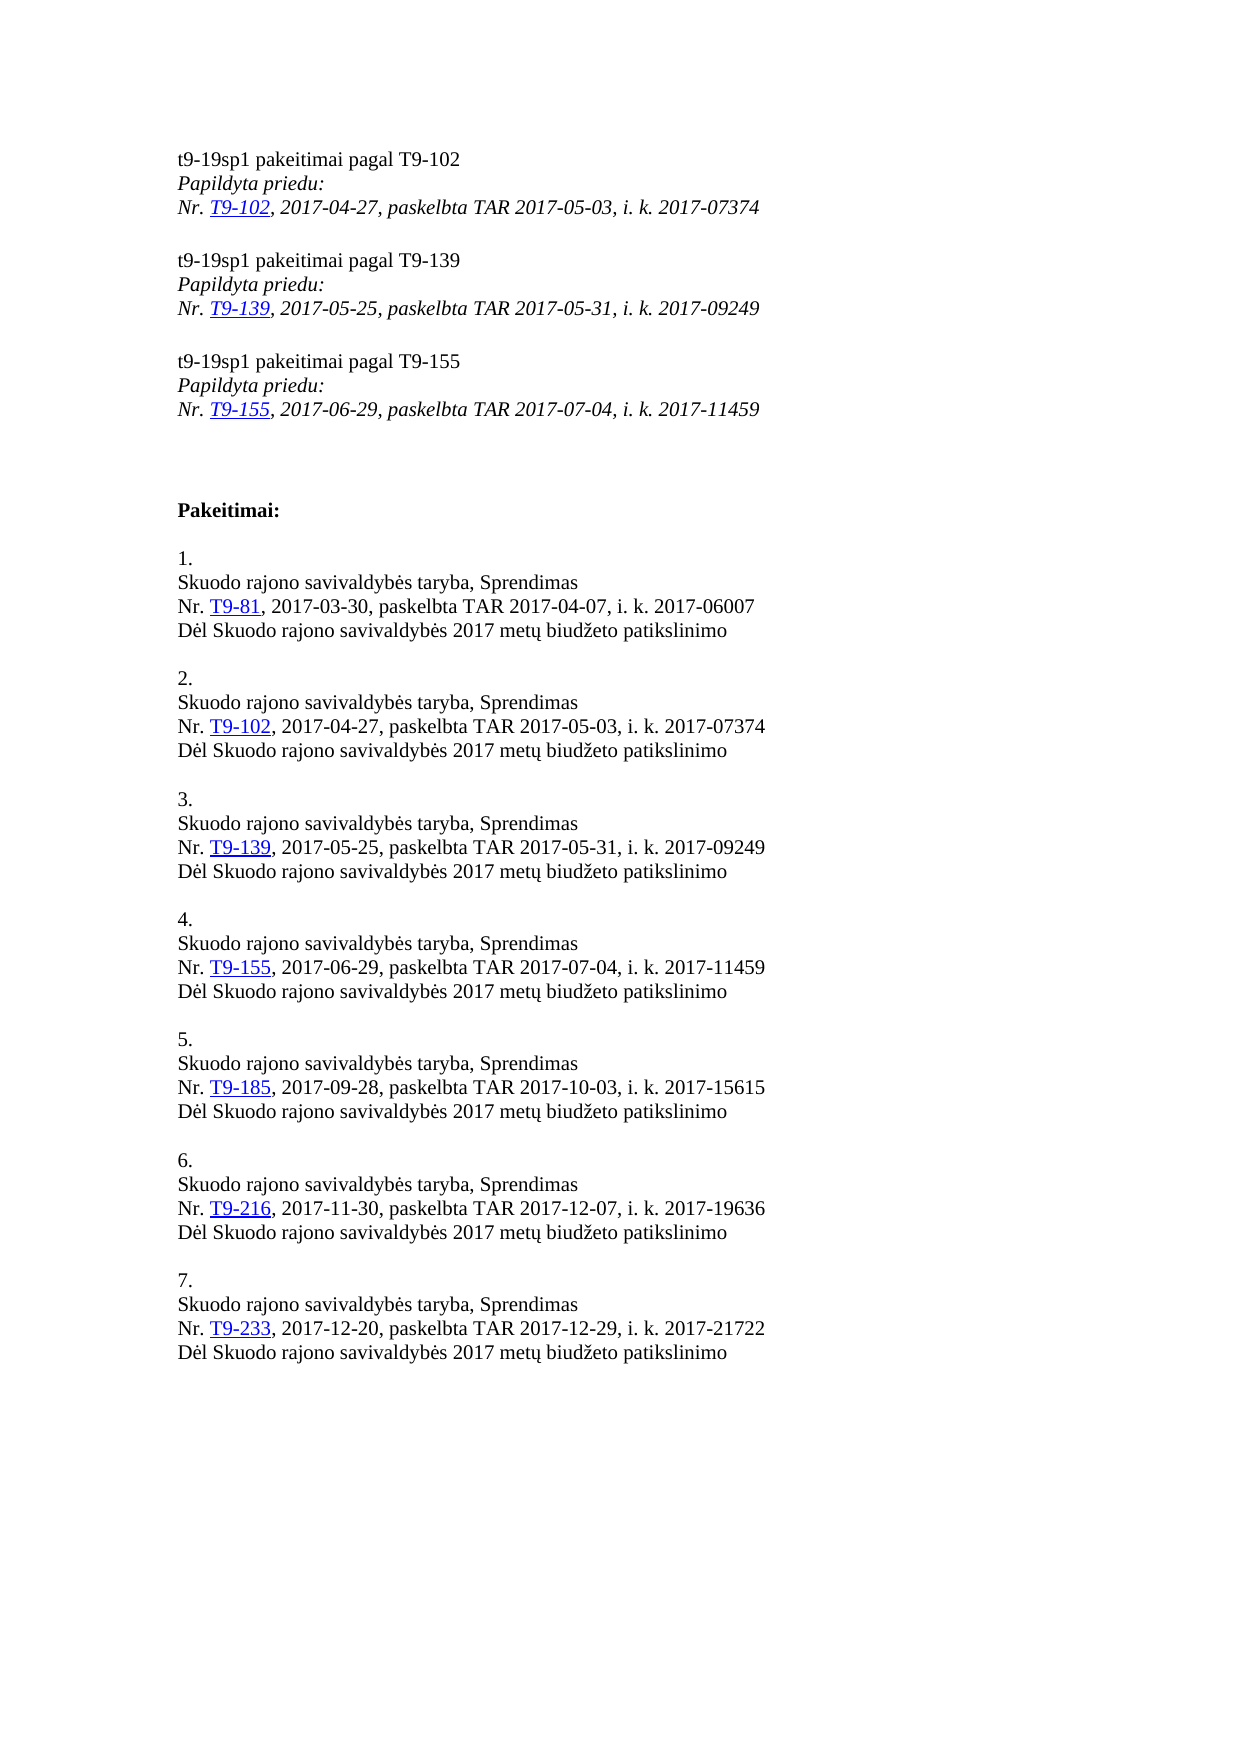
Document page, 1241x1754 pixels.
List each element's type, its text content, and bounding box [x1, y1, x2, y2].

text t9-19sp1 pakeitimai pagal T9-139 [177, 248, 1181, 272]
text Papildyta priedu: [177, 373, 1181, 397]
text Skuodo rajono savivaldybės taryba, Sprendimas [177, 811, 1181, 835]
text Nr. T9-233, 2017-12-20, paskelbta TAR 2017-12-29, i. k. 2017-21722 [177, 1316, 1181, 1340]
text Dėl Skuodo rajono savivaldybės 2017 metų biudžeto patikslinimo [177, 1220, 1181, 1244]
text Nr. T9-102, 2017-04-27, paskelbta TAR 2017-05-03, i. k. 2017-07374 [177, 195, 1181, 219]
text 5. [177, 1027, 1181, 1051]
text Dėl Skuodo rajono savivaldybės 2017 metų biudžeto patikslinimo [177, 1340, 1181, 1364]
text Dėl Skuodo rajono savivaldybės 2017 metų biudžeto patikslinimo [177, 738, 1181, 762]
text Pakeitimai: [177, 498, 1181, 522]
text 4. [177, 907, 1181, 931]
text Nr. T9-139, 2017-05-25, paskelbta TAR 2017-05-31, i. k. 2017-09249 [177, 835, 1181, 859]
text Nr. T9-139, 2017-05-25, paskelbta TAR 2017-05-31, i. k. 2017-09249 [177, 296, 1181, 320]
text Papildyta priedu: [177, 272, 1181, 296]
text Nr. T9-185, 2017-09-28, paskelbta TAR 2017-10-03, i. k. 2017-15615 [177, 1075, 1181, 1099]
text 7. [177, 1268, 1181, 1292]
text Skuodo rajono savivaldybės taryba, Sprendimas [177, 1292, 1181, 1316]
text Nr. T9-155, 2017-06-29, paskelbta TAR 2017-07-04, i. k. 2017-11459 [177, 397, 1181, 421]
text t9-19sp1 pakeitimai pagal T9-155 [177, 349, 1181, 373]
text Skuodo rajono savivaldybės taryba, Sprendimas [177, 1172, 1181, 1196]
text 2. [177, 666, 1181, 690]
text Nr. T9-81, 2017-03-30, paskelbta TAR 2017-04-07, i. k. 2017-06007 [177, 594, 1181, 618]
text 6. [177, 1147, 1181, 1172]
text 1. [177, 546, 1181, 570]
text Skuodo rajono savivaldybės taryba, Sprendimas [177, 690, 1181, 714]
text Skuodo rajono savivaldybės taryba, Sprendimas [177, 1051, 1181, 1075]
text Nr. T9-102, 2017-04-27, paskelbta TAR 2017-05-03, i. k. 2017-07374 [177, 714, 1181, 738]
text Dėl Skuodo rajono savivaldybės 2017 metų biudžeto patikslinimo [177, 859, 1181, 883]
text Skuodo rajono savivaldybės taryba, Sprendimas [177, 570, 1181, 594]
text Nr. T9-216, 2017-11-30, paskelbta TAR 2017-12-07, i. k. 2017-19636 [177, 1196, 1181, 1220]
text Papildyta priedu: [177, 171, 1181, 195]
text t9-19sp1 pakeitimai pagal T9-102 [177, 147, 1181, 171]
text 3. [177, 787, 1181, 811]
text Nr. T9-155, 2017-06-29, paskelbta TAR 2017-07-04, i. k. 2017-11459 [177, 955, 1181, 979]
text Dėl Skuodo rajono savivaldybės 2017 metų biudžeto patikslinimo [177, 979, 1181, 1003]
text Dėl Skuodo rajono savivaldybės 2017 metų biudžeto patikslinimo [177, 618, 1181, 642]
text Dėl Skuodo rajono savivaldybės 2017 metų biudžeto patikslinimo [177, 1099, 1181, 1123]
text Skuodo rajono savivaldybės taryba, Sprendimas [177, 931, 1181, 955]
